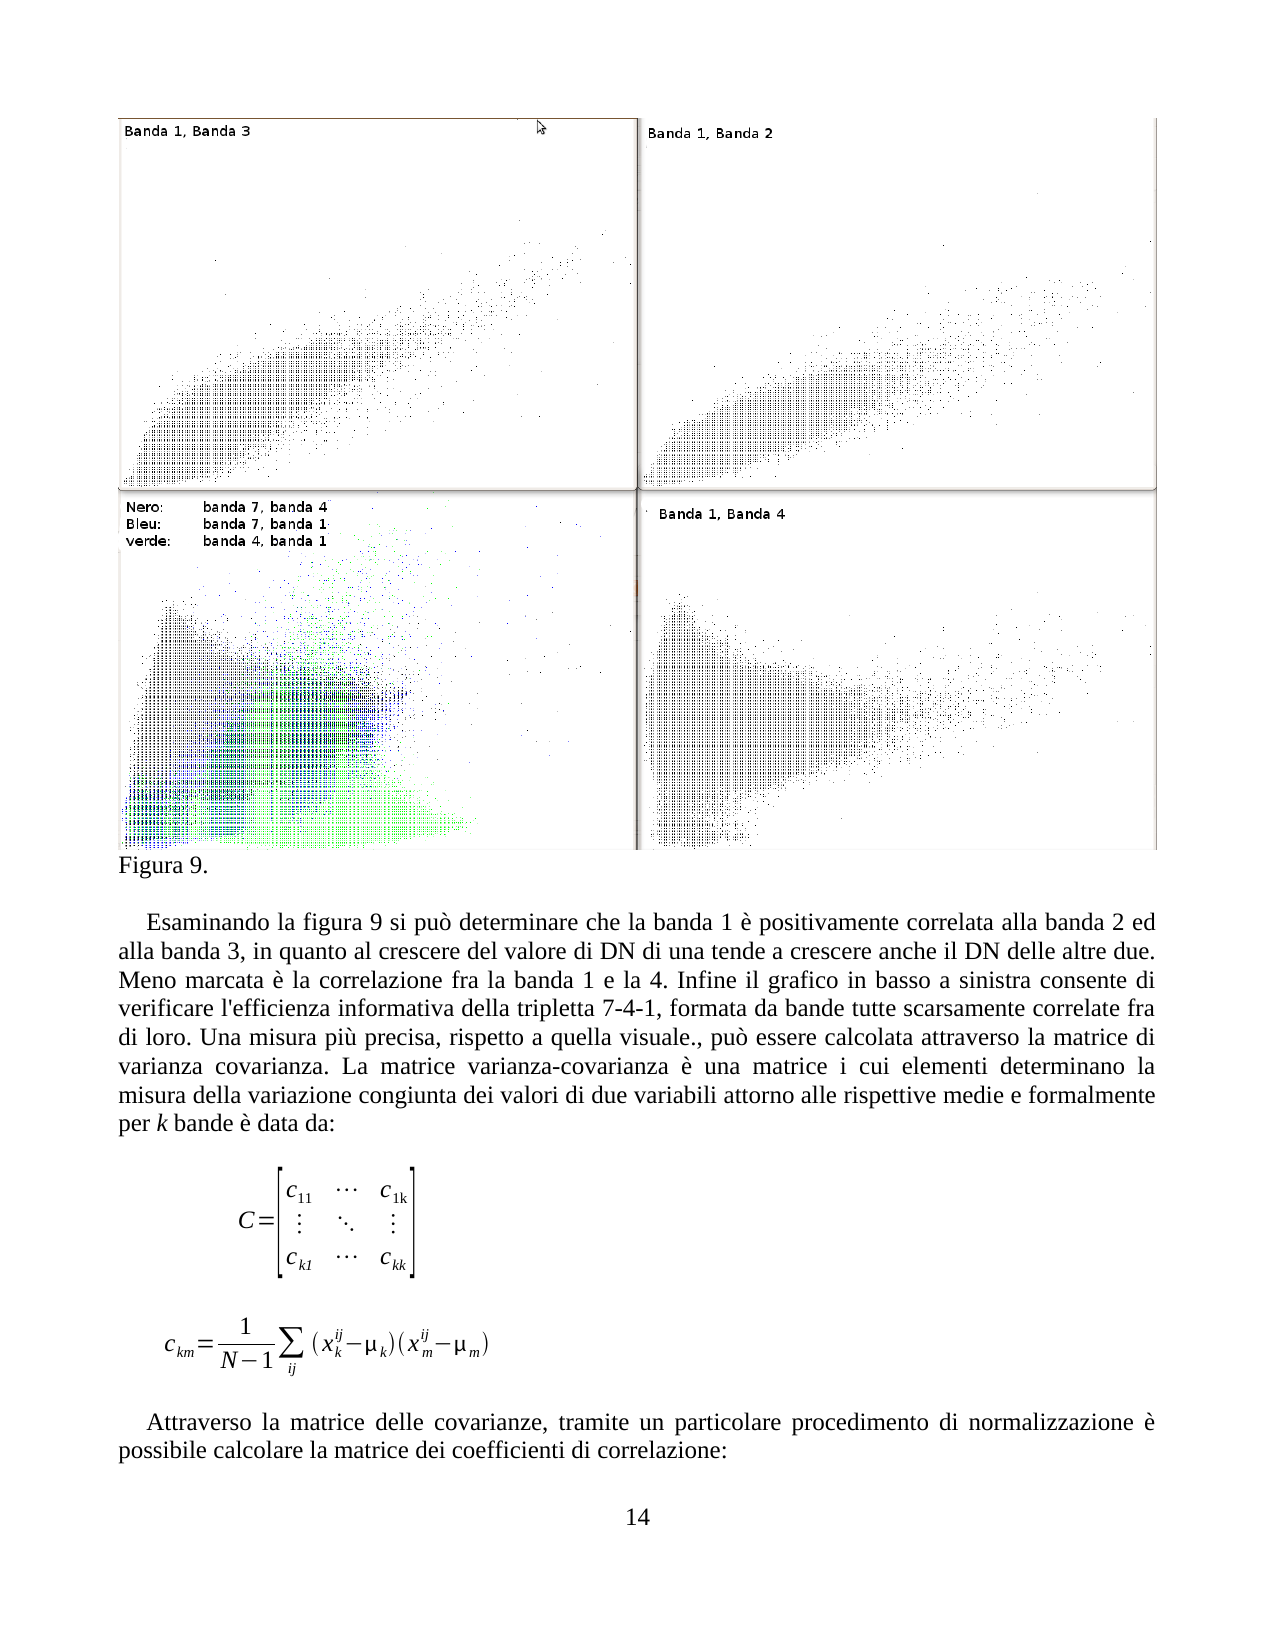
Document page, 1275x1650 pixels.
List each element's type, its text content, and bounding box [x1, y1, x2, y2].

text Attraverso la matrice delle covarianze, tramite un particolare procedimento di normalizzazione è possibile calcolare la matrice dei coefficienti di correlazione: [118, 1407, 1157, 1464]
text Figura 9. [118, 850, 1157, 878]
text Esaminando la figura 9 si può determinare che la banda 1 è positivamente correlata alla banda 2 ed alla banda 3, in quanto al crescere del valore di DN di una tende a crescere anche il DN delle altre due. Meno marcata è la correlazione fra la banda 1 e la 4. Infine il grafico in basso a sinistra consente di verificare l'efficienza informativa della tripletta 7-4-1, formata da bande tutte scarsamente correlate fra di loro. Una misura più precisa, rispetto a quella visuale., può essere calcolata attraverso la matrice di varianza covarianza. La matrice varianza-covarianza è una matrice i cui elementi determinano la misura della variazione congiunta dei valori di due variabili attorno alle rispettive medie e formalmente per k bande è data da: [118, 907, 1157, 1137]
picture [118, 118, 1157, 850]
